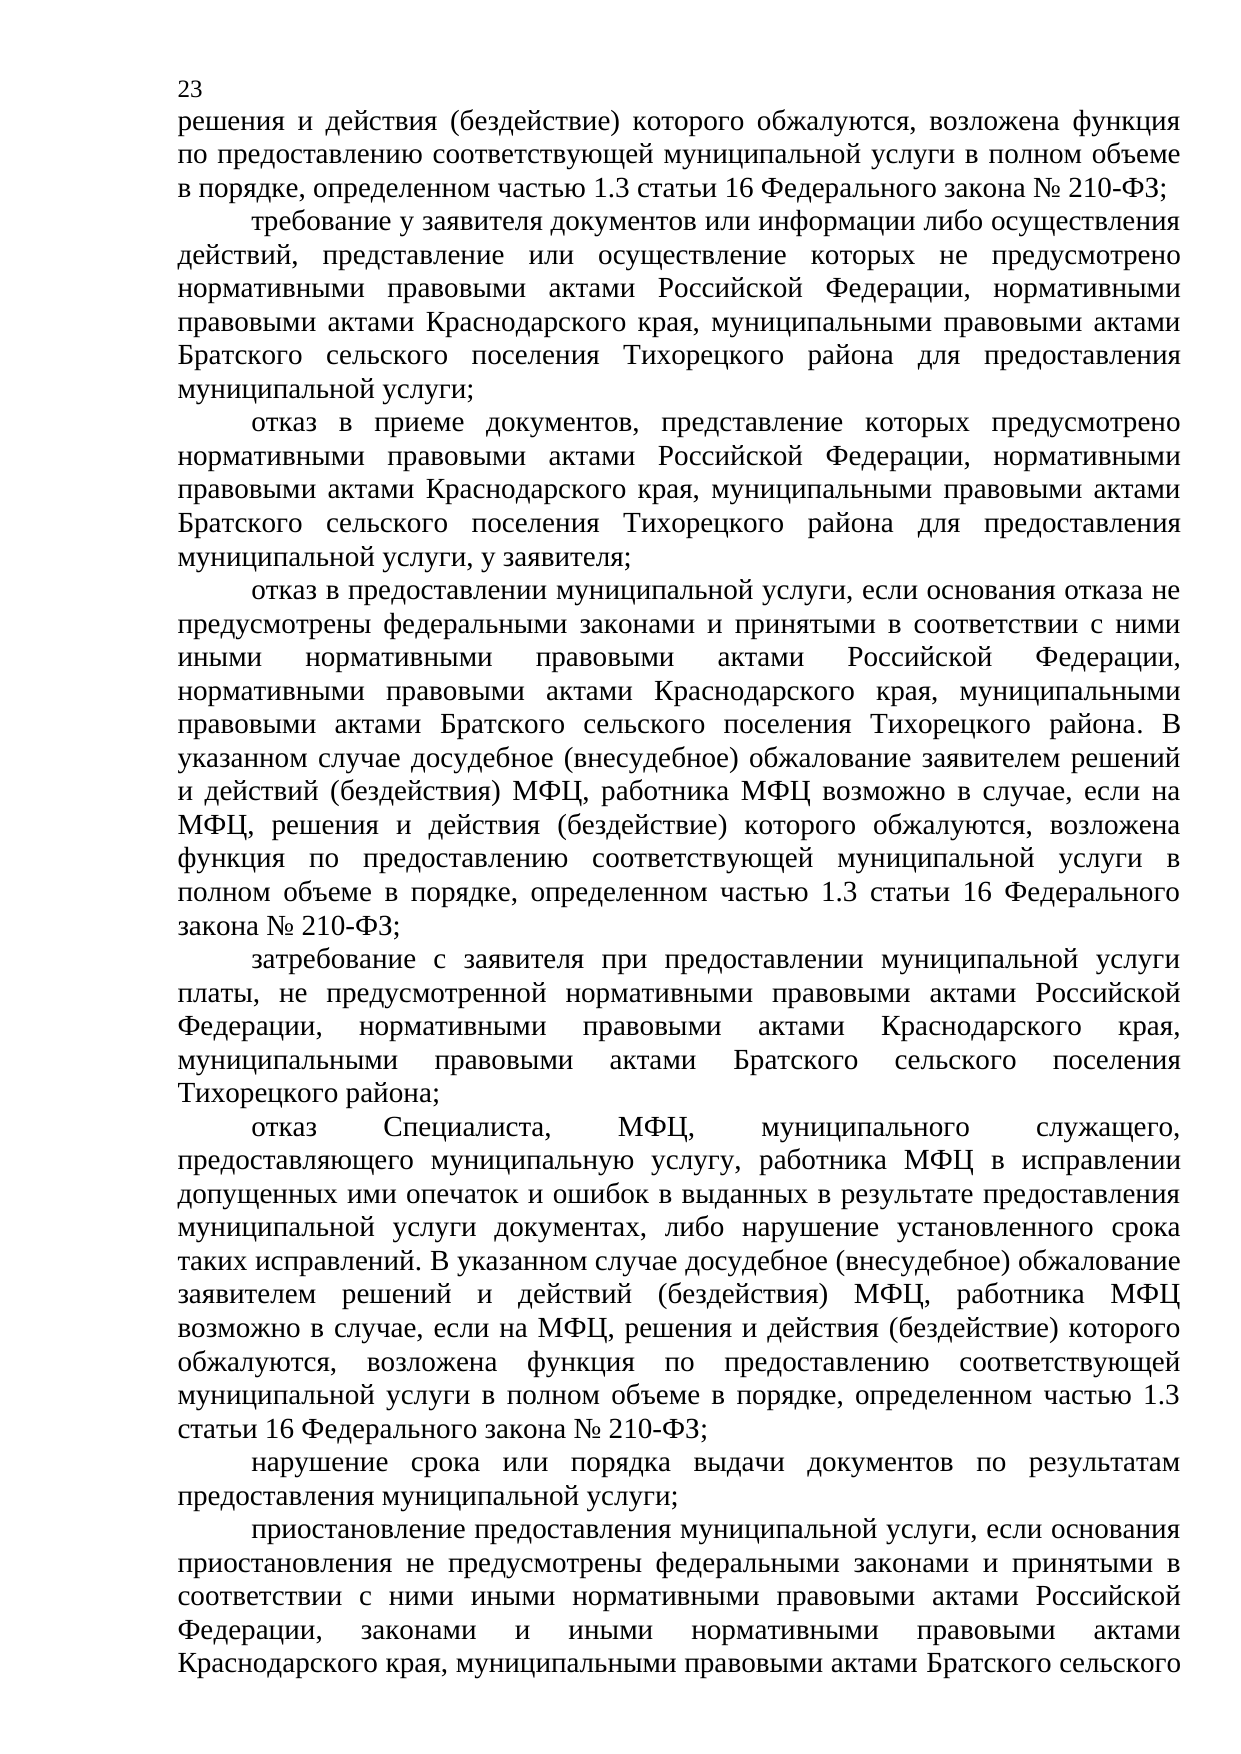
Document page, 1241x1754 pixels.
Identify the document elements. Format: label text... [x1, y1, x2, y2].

text затребование с заявителя при предоставлении муниципальной услуги платы, не предусмотренной нормативными правовыми актами Российской Федерации, нормативными правовыми актами Краснодарского края, муниципальными правовыми актами Братского сельского поселения Тихорецкого района; [177, 941, 1181, 1109]
text отказ в приеме документов, представление которых предусмотрено нормативными правовыми актами Российской Федерации, нормативными правовыми актами Краснодарского края, муниципальными правовыми актами Братского сельского поселения Тихорецкого района для предоставления муниципальной услуги, у заявителя; [177, 404, 1181, 572]
subtitle приостановление предоставления муниципальной услуги, если основания приостановления не предусмотрены федеральными законами и принятыми в соответствии с ними иными нормативными правовыми актами Российской Федерации, законами и иными нормативными правовыми актами Краснодарского края, муниципальными правовыми актами Братского сельского [177, 1511, 1181, 1679]
text требование у заявителя документов или информации либо осуществления действий, представление или осуществление которых не предусмотрено нормативными правовыми актами Российской Федерации, нормативными правовыми актами Краснодарского края, муниципальными правовыми актами Братского сельского поселения Тихорецкого района для предоставления муниципальной услуги; [177, 203, 1181, 404]
text отказ Специалиста, МФЦ, муниципального служащего, предоставляющего муниципальную услугу, работника МФЦ в исправлении допущенных ими опечаток и ошибок в выданных в результате предоставления муниципальной услуги документах, либо нарушение установленного срока таких исправлений. В указанном случае досудебное (внесудебное) обжалование заявителем решений и действий (бездействия) МФЦ, работника МФЦ возможно в случае, если на МФЦ, решения и действия (бездействие) которого обжалуются, возложена функция по предоставлению соответствующей муниципальной услуги в полном объеме в порядке, определенном частью 1.3 статьи 16 Федерального закона № 210-ФЗ; [177, 1109, 1181, 1444]
text решения и действия (бездействие) которого обжалуются, возложена функция по предоставлению соответствующей муниципальной услуги в полном объеме в порядке, определенном частью 1.3 статьи 16 Федерального закона № 210-ФЗ; [177, 103, 1181, 203]
subtitle нарушение срока или порядка выдачи документов по результатам предоставления муниципальной услуги; [177, 1444, 1181, 1511]
text отказ в предоставлении муниципальной услуги, если основания отказа не предусмотрены федеральными законами и принятыми в соответствии с ними иными нормативными правовыми актами Российской Федерации, нормативными правовыми актами Краснодарского края, муниципальными правовыми актами Братского сельского поселения Тихорецкого района. В указанном случае досудебное (внесудебное) обжалование заявителем решений и действий (бездействия) МФЦ, работника МФЦ возможно в случае, если на МФЦ, решения и действия (бездействие) которого обжалуются, возложена функция по предоставлению соответствующей муниципальной услуги в полном объеме в порядке, определенном частью 1.3 статьи 16 Федерального закона № 210-ФЗ; [177, 572, 1181, 941]
